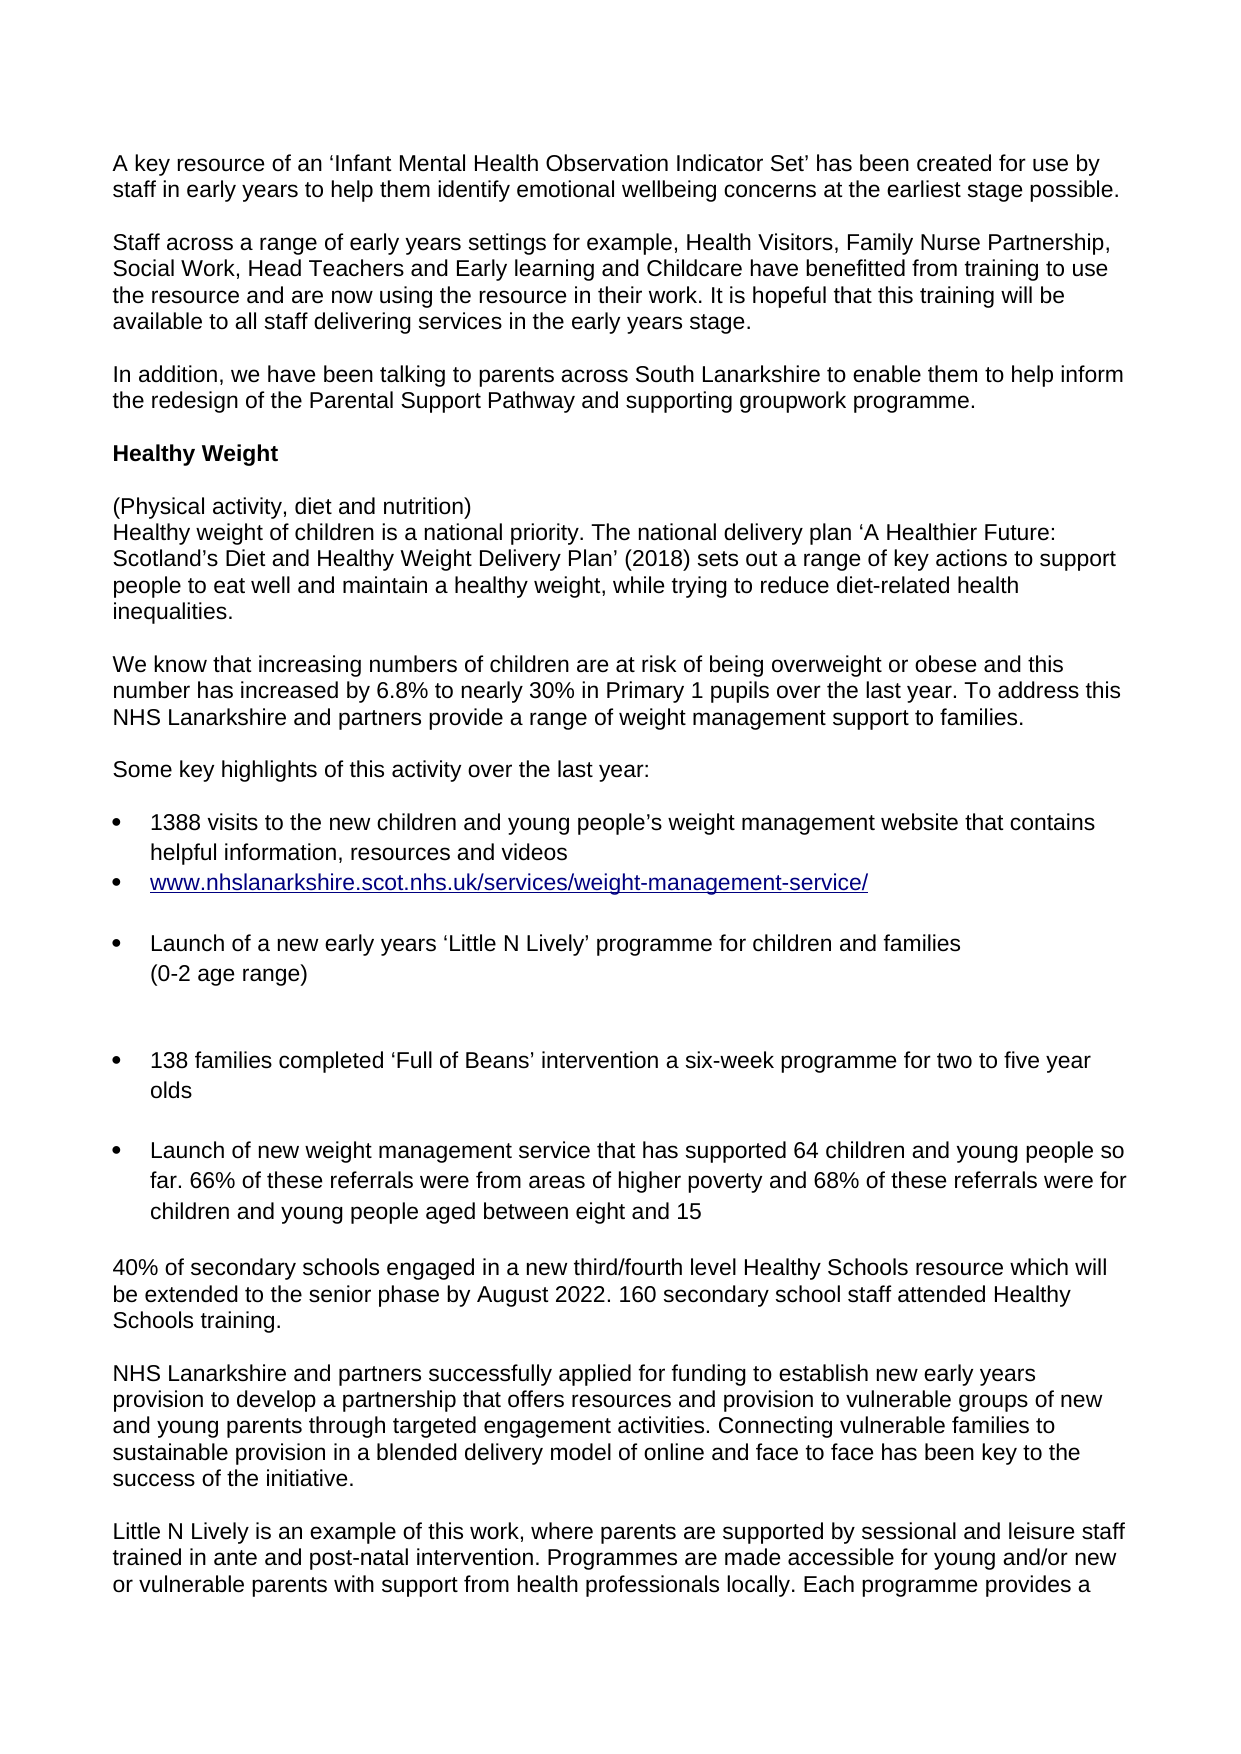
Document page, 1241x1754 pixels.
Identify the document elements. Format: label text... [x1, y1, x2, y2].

list 138 families completed ‘Full of Beans’ intervention a six-week programme for two to five year olds [112, 1047, 1128, 1103]
list 1388 visits to the new children and young people’s weight management website that contains helpful information, resources and videos [112, 809, 1128, 865]
text 40% of secondary schools engaged in a new third/fourth level Healthy Schools resource which will be extended to the senior phase by August 2022. 160 secondary school staff attended Healthy Schools training. [112, 1254, 1128, 1333]
text Some key highlights of this activity over the last year: [112, 756, 1128, 782]
text Little N Lively is an example of this work, where parents are supported by sessional and leisure staff trained in ante and post-natal intervention. Programmes are made accessible for young and/or new or vulnerable parents with support from health professionals locally. Each programme provides a [112, 1518, 1128, 1597]
text NHS Lanarkshire and partners successfully applied for funding to establish new early years provision to develop a partnership that offers resources and provision to vulnerable groups of new and young parents through targeted engagement activities. Connecting vulnerable families to sustainable provision in a blended delivery model of online and face to face has been key to the success of the initiative. [112, 1360, 1128, 1491]
text (Physical activity, diet and nutrition) [112, 493, 1128, 519]
list Launch of new weight management service that has supported 64 children and young people so far. 66% of these referrals were from areas of higher poverty and 68% of these referrals were for children and young people aged between eight and 15 [112, 1137, 1128, 1224]
text Healthy Weight [112, 440, 1128, 466]
text A key resource of an ‘Infant Mental Health Observation Indicator Set’ has been created for use by staff in early years to help them identify emotional wellbeing concerns at the earliest stage possible. [112, 150, 1128, 203]
text Staff across a range of early years settings for example, Health Visitors, Family Nurse Partnership, Social Work, Head Teachers and Early learning and Childcare have benefitted from training to use the resource and are now using the resource in their work. It is hopeful that this training will be available to all staff delivering services in the early years stage. [112, 229, 1128, 334]
text In addition, we have been talking to parents across South Lanarkshire to enable them to help inform the redesign of the Parental Support Pathway and supporting groupwork programme. [112, 361, 1128, 413]
text We know that increasing numbers of children are at risk of being overweight or obese and this number has increased by 6.8% to nearly 30% in Primary 1 pupils over the last year. To address this NHS Lanarkshire and partners provide a range of weight management support to families. [112, 651, 1128, 730]
text Healthy weight of children is a national priority. The national delivery plan ‘A Healthier Future: Scotland’s Diet and Healthy Weight Delivery Plan’ (2018) sets out a range of key actions to support people to eat well and maintain a healthy weight, while trying to reduce diet-related health inequalities. [112, 519, 1128, 624]
list Launch of a new early years ‘Little N Lively’ programme for children and families (0-2 age range) [112, 930, 1128, 986]
list www.nhslanarkshire.scot.nhs.uk/services/weight-management-service/ [112, 869, 1128, 896]
